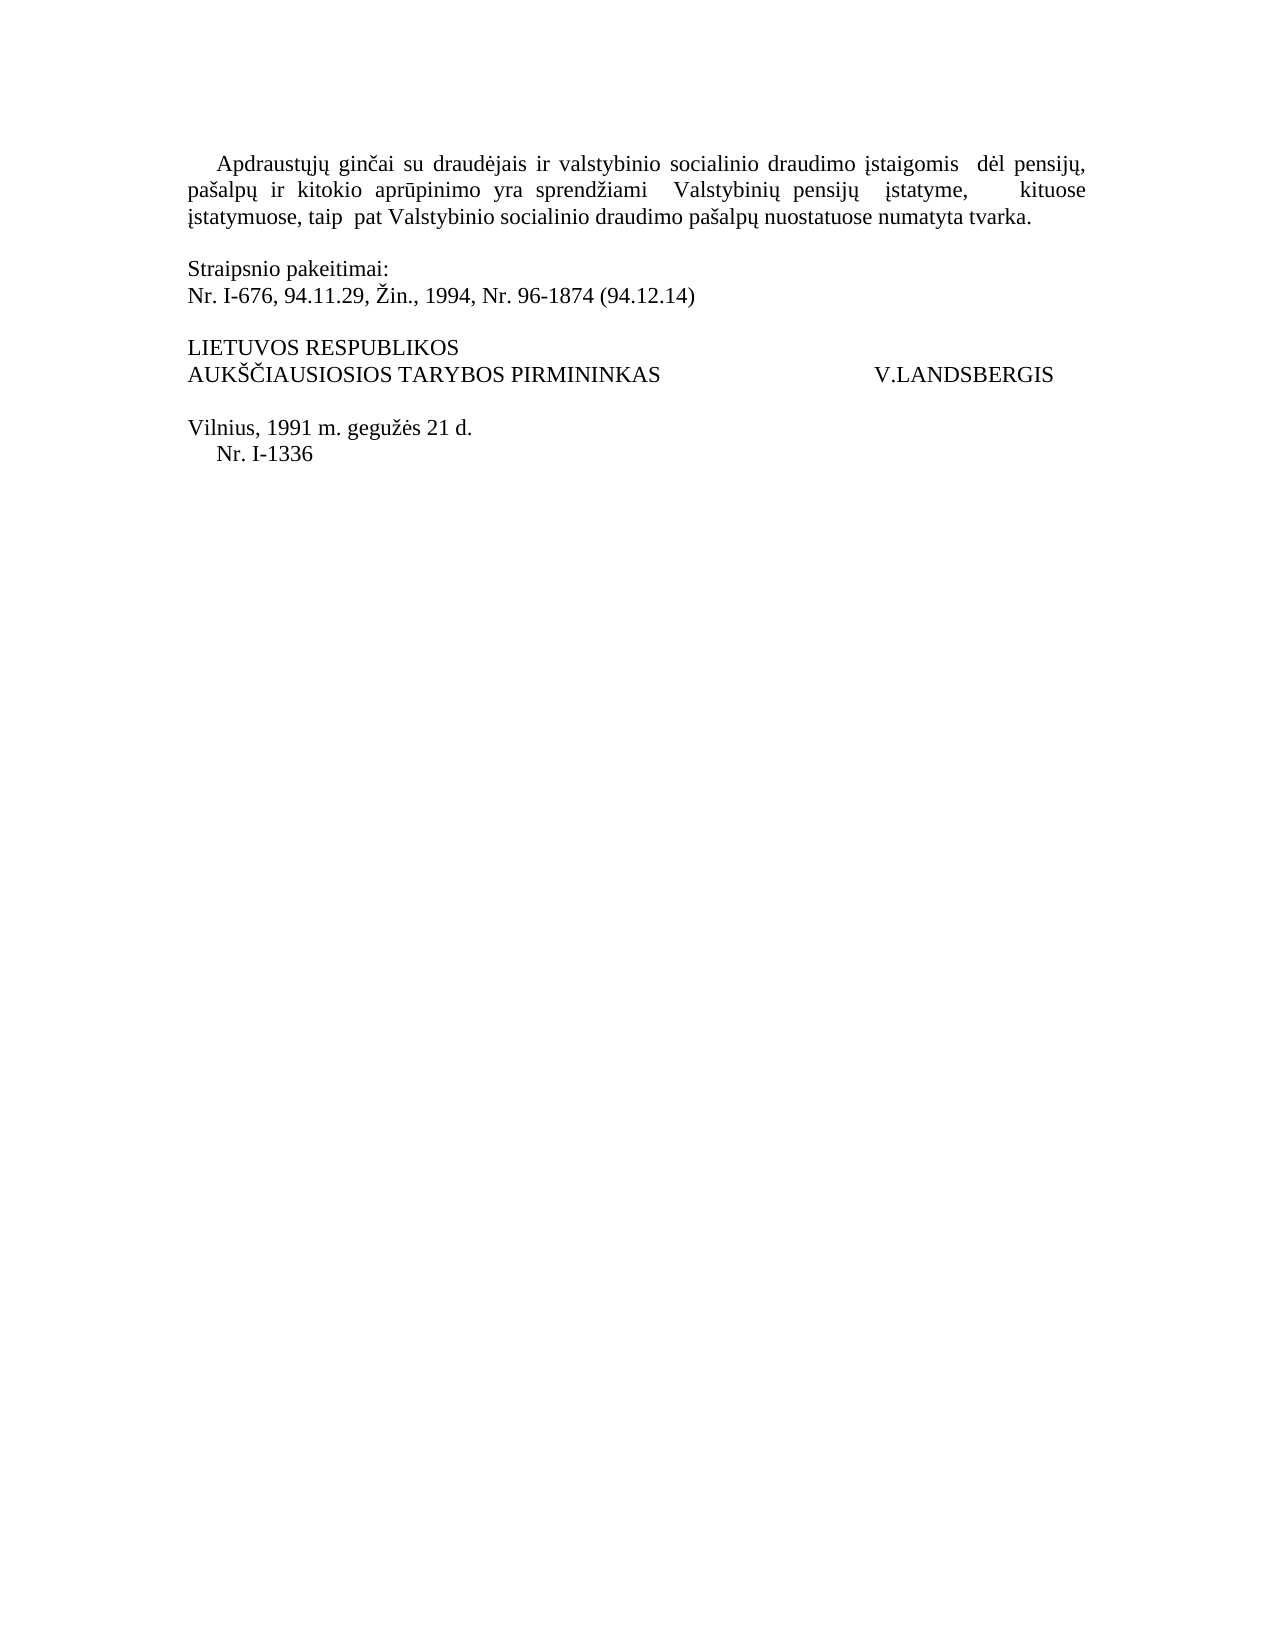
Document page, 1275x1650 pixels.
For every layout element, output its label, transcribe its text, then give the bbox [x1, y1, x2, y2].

text Straipsnio pakeitimai: [187, 255, 1087, 282]
text Nr. I-1336 [187, 440, 1087, 466]
text AUKŠČIAUSIOSIOS TARYBOS PIRMININKAS V.LANDSBERGIS [187, 361, 1087, 387]
text Vilnius, 1991 m. gegužės 21 d. [187, 413, 1087, 440]
text Nr. I-676, 94.11.29, Žin., 1994, Nr. 96-1874 (94.12.14) [187, 282, 1087, 308]
text LIETUVOS RESPUBLIKOS [187, 334, 1087, 361]
text Apdraustųjų ginčai su draudėjais ir valstybinio socialinio draudimo įstaigomis dėl pensijų, pašalpų ir kitokio aprūpinimo yra sprendžiami Valstybinių pensijų įstatyme, kituose įstatymuose, taip pat Valstybinio socialinio draudimo pašalpų nuostatuose numatyta tvarka. [187, 150, 1087, 229]
